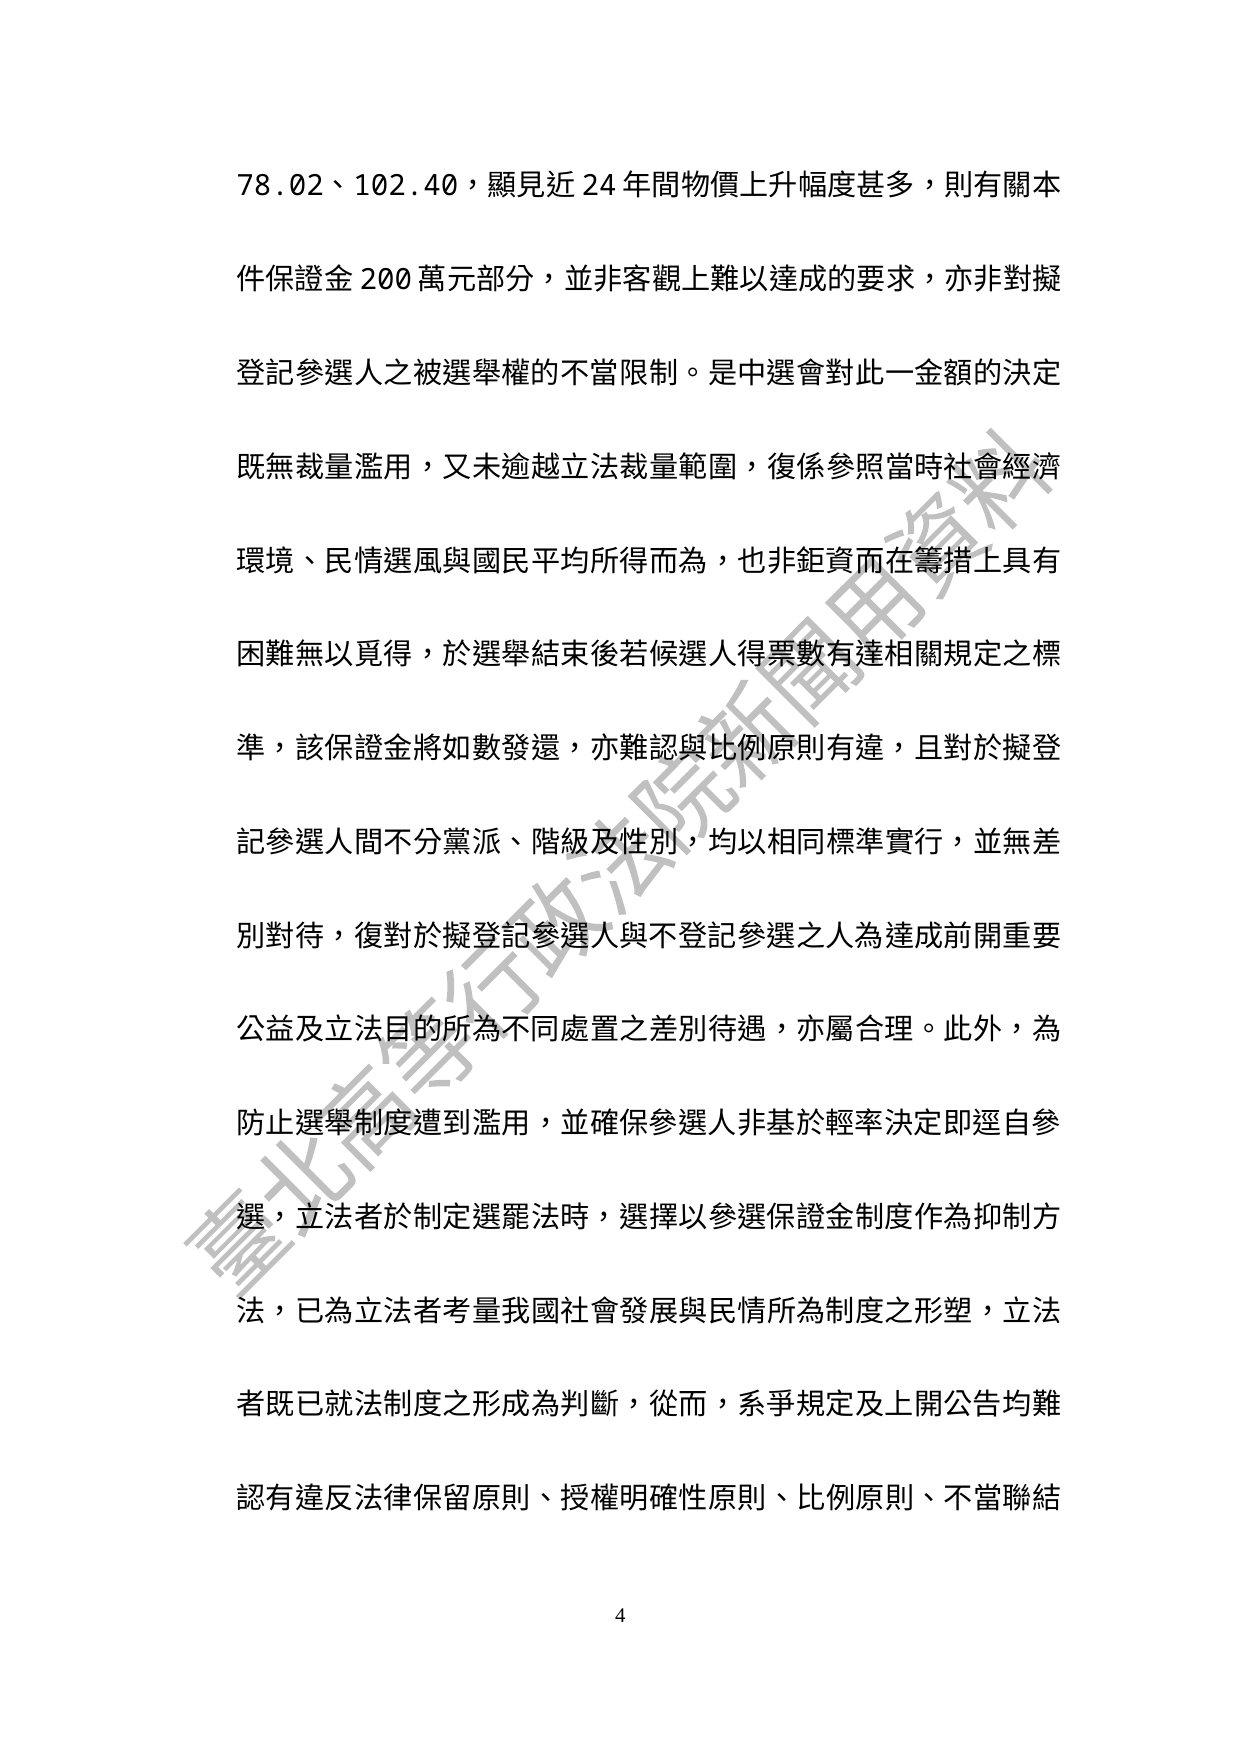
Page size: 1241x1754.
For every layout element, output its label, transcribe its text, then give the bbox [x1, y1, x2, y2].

text 1.司法院釋字第468號解釋，雖是針對總統副總統選舉罷免法聯署制度與應提供之保證金額度而作成，然參諸本件所涉選罷法第32條第1項（下稱系爭規定）於69年間制定之立法理由及94年修正時之立法理由，可知以上二法立法目的，皆為使參選人審慎考量是否決定要登記擔任候選人，並確認其確實具有一定之民意基礎，而非基於輕率決定或隨意起舞即逕自參選，藉以節省社會資源與國家公帑，並確保選舉制度可以確實且有效選任出民選公職人員，以作為國家與地方自治團體首長或代議士。依舉重以明輕法理，系爭規定及被告中選務字第1073150280號公告直轄市長每一候選人應繳納保證金新臺幣（下同）200萬元，目的同為防止選舉人輕率登記為候選人，而非強制候選人負擔鉅額選舉費用，當屬重要公益。又上開公告並非授權中選會就保證金之目的、範圍或內容訂定法規命令以補充法律規定不足之委任立法，純係基於法律之裁量授權，明定中選會執行法律時得自由判斷之範圍，如無裁量濫用或逾越立法裁量範圍等情事，即屬適當。而中選會自83年起之第1屆臺北市長選舉候選人應繳納保證金即為200萬元，其後每屆至本件第7屆公告之保證金金額均相同，衡酌83年10月與107年8月的消費者物價指數（CPI）各為78.02、102.40，顯見近24年間物價上升幅度甚多，則有關本件保證金200萬元部分，並非客觀上難以達成的要求，亦非對擬登記參選人之被選舉權的不當限制。是中選會對此一金額的決定既無裁量濫用，又未逾越立法裁量範圍，復係參照當時社會經濟環境、民情選風與國民平均所得而為，也非鉅資而在籌措上具有困難無以覓得，於選舉結束後若候選人得票數有達相關規定之標準，該保證金將如數發還，亦難認與比例原則有違，且對於擬登記參選人間不分黨派、階級及性別，均以相同標準實行，並無差別對待，復對於擬登記參選人與不登記參選之人為達成前開重要公益及立法目的所為不同處置之差別待遇，亦屬合理。此外，為防止選舉制度遭到濫用，並確保參選人非基於輕率決定即逕自參選，立法者於制定選罷法時，選擇以參選保證金制度作為抑制方法，已為立法者考量我國社會發展與民情所為制度之形塑，立法者既已就法制度之形成為判斷，從而，系爭規定及上開公告均難認有違反法律保留原則、授權明確性原則、比例原則、不當聯結禁止原則、平等權、平等原則或侵害人民參政權之情事。至原告援引我國學者見解及他國法院之判決見解，尚無從拘束本院；且各國國情不同，立法殊異，他國立法例或可作為將來立法者修法之參考，惟其究非我國法律，尚無從拘束本院依我國現行法律所為之判斷。 [177, 142, 1063, 1517]
